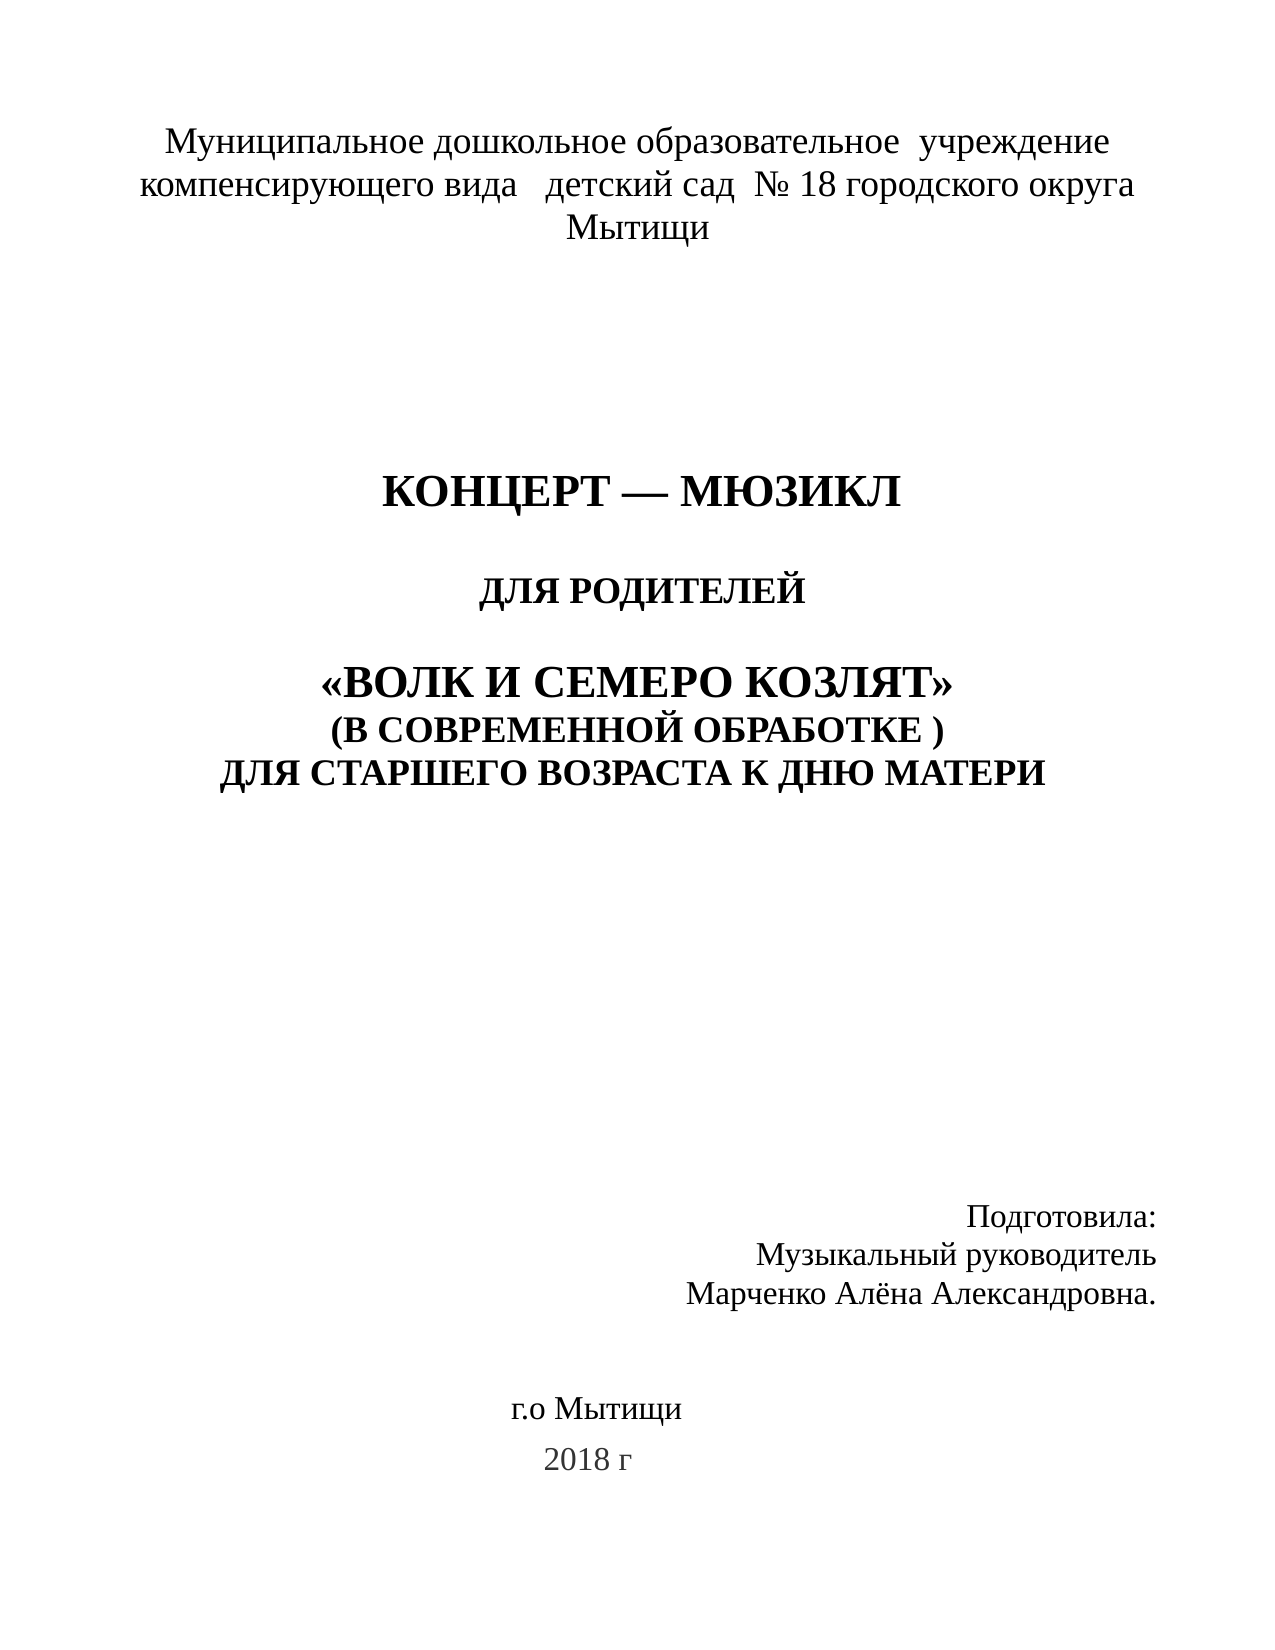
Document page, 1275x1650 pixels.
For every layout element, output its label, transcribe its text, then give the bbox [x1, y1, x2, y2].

text Марченко Алёна Александровна. [118, 1273, 1157, 1311]
text 2018 г [118, 1439, 1157, 1477]
text ДЛЯ СТАРШЕГО ВОЗРАСТА К ДНЮ МАТЕРИ [118, 751, 1157, 794]
text КОНЦЕРТ — МЮЗИКЛ [118, 463, 1157, 516]
text Музыкальный руководитель [118, 1234, 1157, 1273]
text Подготовила: [118, 1196, 1157, 1234]
text (В СОВРЕМЕННОЙ ОБРАБОТКЕ ) [118, 707, 1157, 751]
text ДЛЯ РОДИТЕЛЕЙ [118, 568, 1157, 612]
text г.о Мытищи [118, 1388, 1157, 1426]
text Муниципальное дошкольное образовательное учреждение компенсирующего вида детский сад № 18 городского округа Мытищи [118, 118, 1157, 247]
text «ВОЛК И СЕМЕРО КОЗЛЯТ» [118, 655, 1157, 707]
